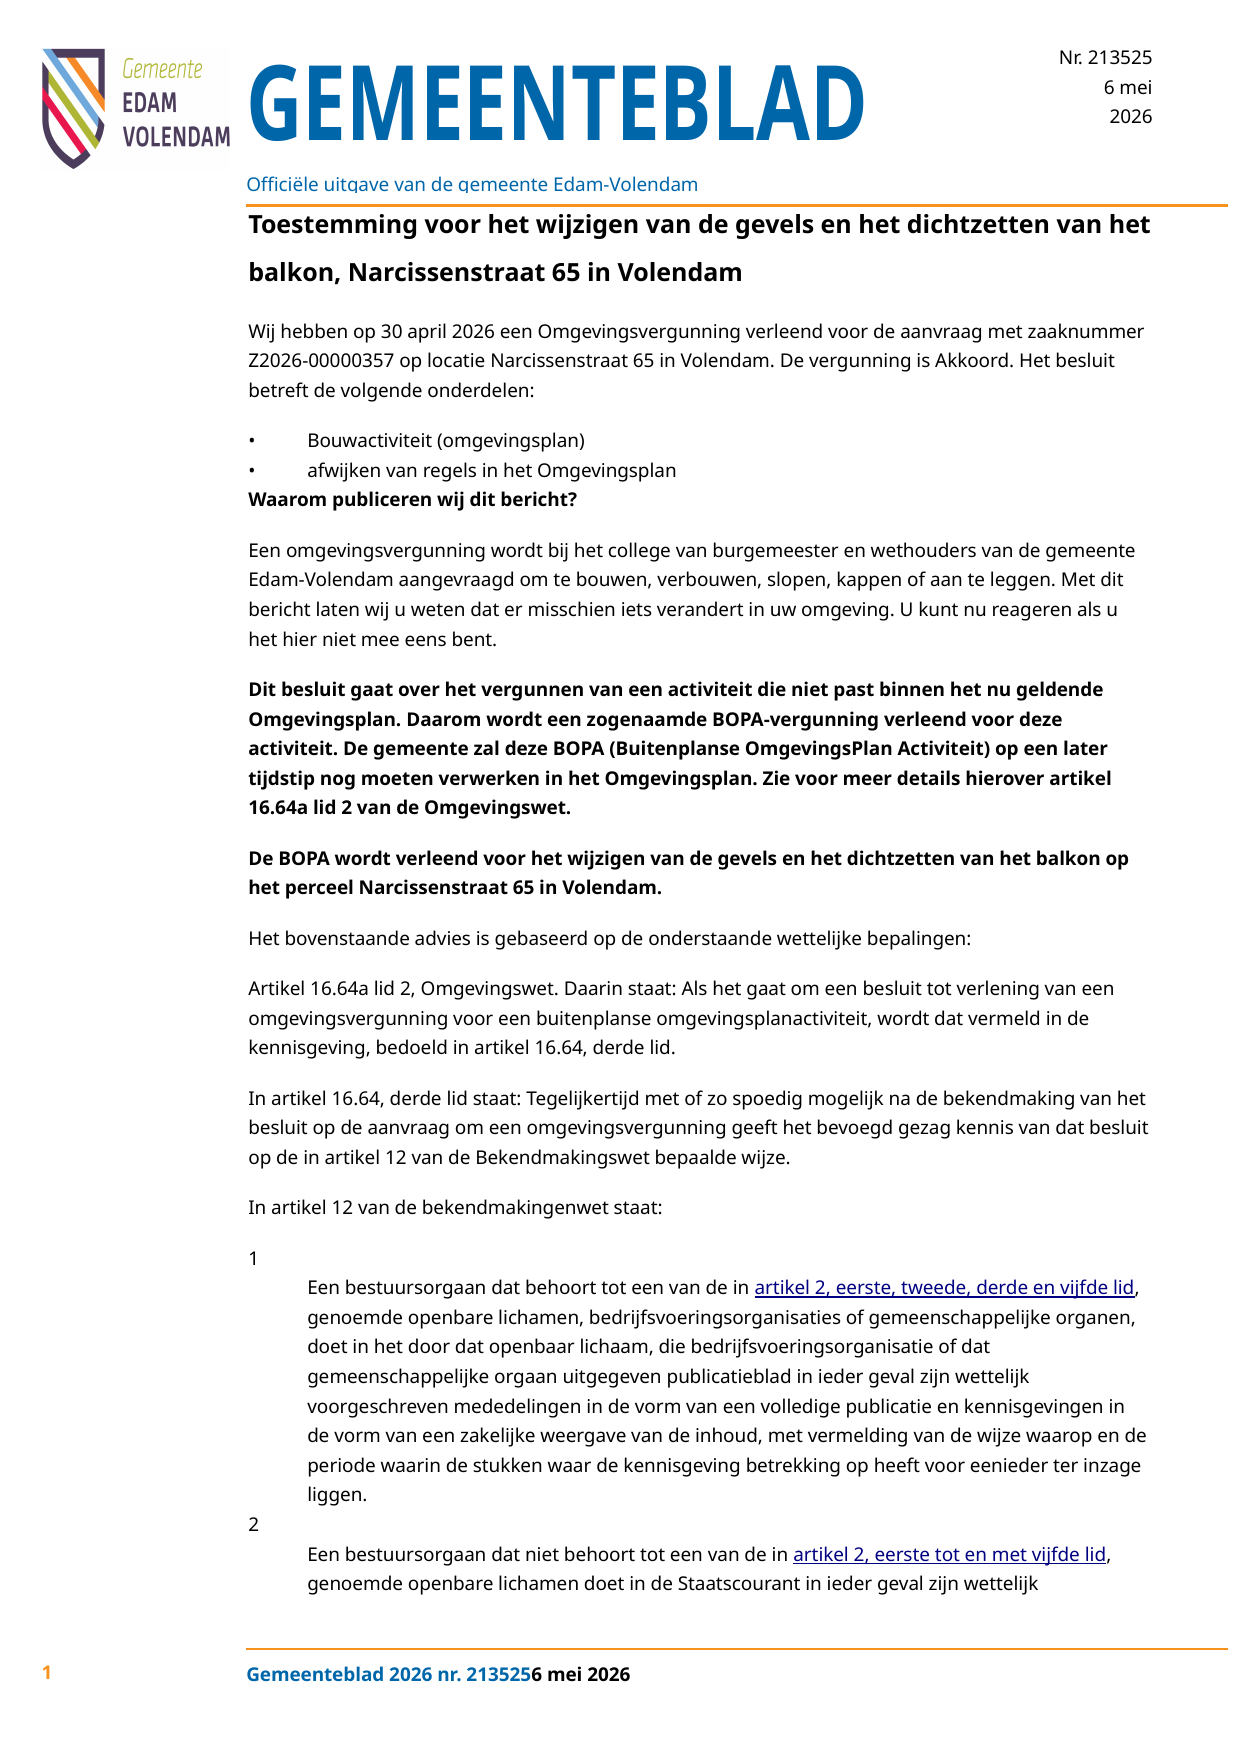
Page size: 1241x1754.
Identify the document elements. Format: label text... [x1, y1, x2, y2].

text Een omgevingsvergunning wordt bij het college van burgemeester en wethouders van de gemeente Edam-Volendam aangevraagd om te bouwen, verbouwen, slopen, kappen of aan te leggen. Met dit bericht laten wij u weten dat er misschien iets verandert in uw omgeving. U kunt nu reageren als u het hier niet mee eens bent. [248, 537, 1152, 652]
list Een bestuursorgaan dat behoort tot een van de in artikel 2, eerste, tweede, derde en vijfde lid, genoemde openbare lichamen, bedrijfsvoeringsorganisaties of gemeenschappelijke organen, doet in het door dat openbaar lichaam, die bedrijfsvoeringsorganisatie of dat gemeenschappelijke orgaan uitgegeven publicatieblad in ieder geval zijn wettelijk voorgeschreven mededelingen in de vorm van een volledige publicatie en kennisgevingen in de vorm van een zakelijke weergave van de inhoud, met vermelding van de wijze waarop en de periode waarin de stukken waar de kennisgeving betrekking op heeft voor eenieder ter inzage liggen. [248, 1274, 1152, 1507]
text Toestemming voor het wijzigen van de gevels en het dichtzetten van het balkon, Narcissenstraat 65 in Volendam [248, 207, 1152, 288]
text In artikel 16.64, derde lid staat: Tegelijkertijd met of zo spoedig mogelijk na de bekendmaking van het besluit op de aanvraag om een omgevingsvergunning geeft het bevoegd gezag kennis van dat besluit op de in artikel 12 van de Bekendmakingswet bepaalde wijze. [248, 1085, 1152, 1170]
list afwijken van regels in het Omgevingsplan [248, 457, 1152, 483]
picture [41, 47, 231, 172]
text Dit besluit gaat over het vergunnen van een activiteit die niet past binnen het nu geldende Omgevingsplan. Daarom wordt een zogenaamde BOPA-vergunning verleend voor deze activiteit. De gemeente zal deze BOPA (Buitenplanse OmgevingsPlan Activiteit) op een later tijdstip nog moeten verwerken in het Omgevingsplan. Zie voor meer details hierover artikel 16.64a lid 2 van de Omgevingswet. [248, 676, 1152, 820]
text Wij hebben op 30 april 2026 een Omgevingsvergunning verleend voor de aanvraag met zaaknummer Z2026-00000357 op locatie Narcissenstraat 65 in Volendam. De vergunning is Akkoord. Het besluit betreft de volgende onderdelen: [248, 318, 1152, 403]
text Artikel 16.64a lid 2, Omgevingswet. Daarin staat: Als het gaat om een besluit tot verlening van een omgevingsvergunning voor een buitenplanse omgevingsplanactiviteit, wordt dat vermeld in de kennisgeving, bedoeld in artikel 16.64, derde lid. [248, 975, 1152, 1060]
list Een bestuursorgaan dat niet behoort tot een van de in artikel 2, eerste tot en met vijfde lid, genoemde openbare lichamen doet in de Staatscourant in ieder geval zijn wettelijk [248, 1541, 1152, 1596]
text Waarom publiceren wij dit bericht? [248, 487, 1152, 512]
text De BOPA wordt verleend voor het wijzigen van de gevels en het dichtzetten van het balkon op het perceel Narcissenstraat 65 in Volendam. [248, 845, 1152, 900]
text In artikel 12 van de bekendmakingenwet staat: [248, 1194, 1152, 1220]
text Het bovenstaande advies is gebaseerd op de onderstaande wettelijke bepalingen: [248, 925, 1152, 951]
list Bouwactiviteit (omgevingsplan) [248, 427, 1152, 453]
